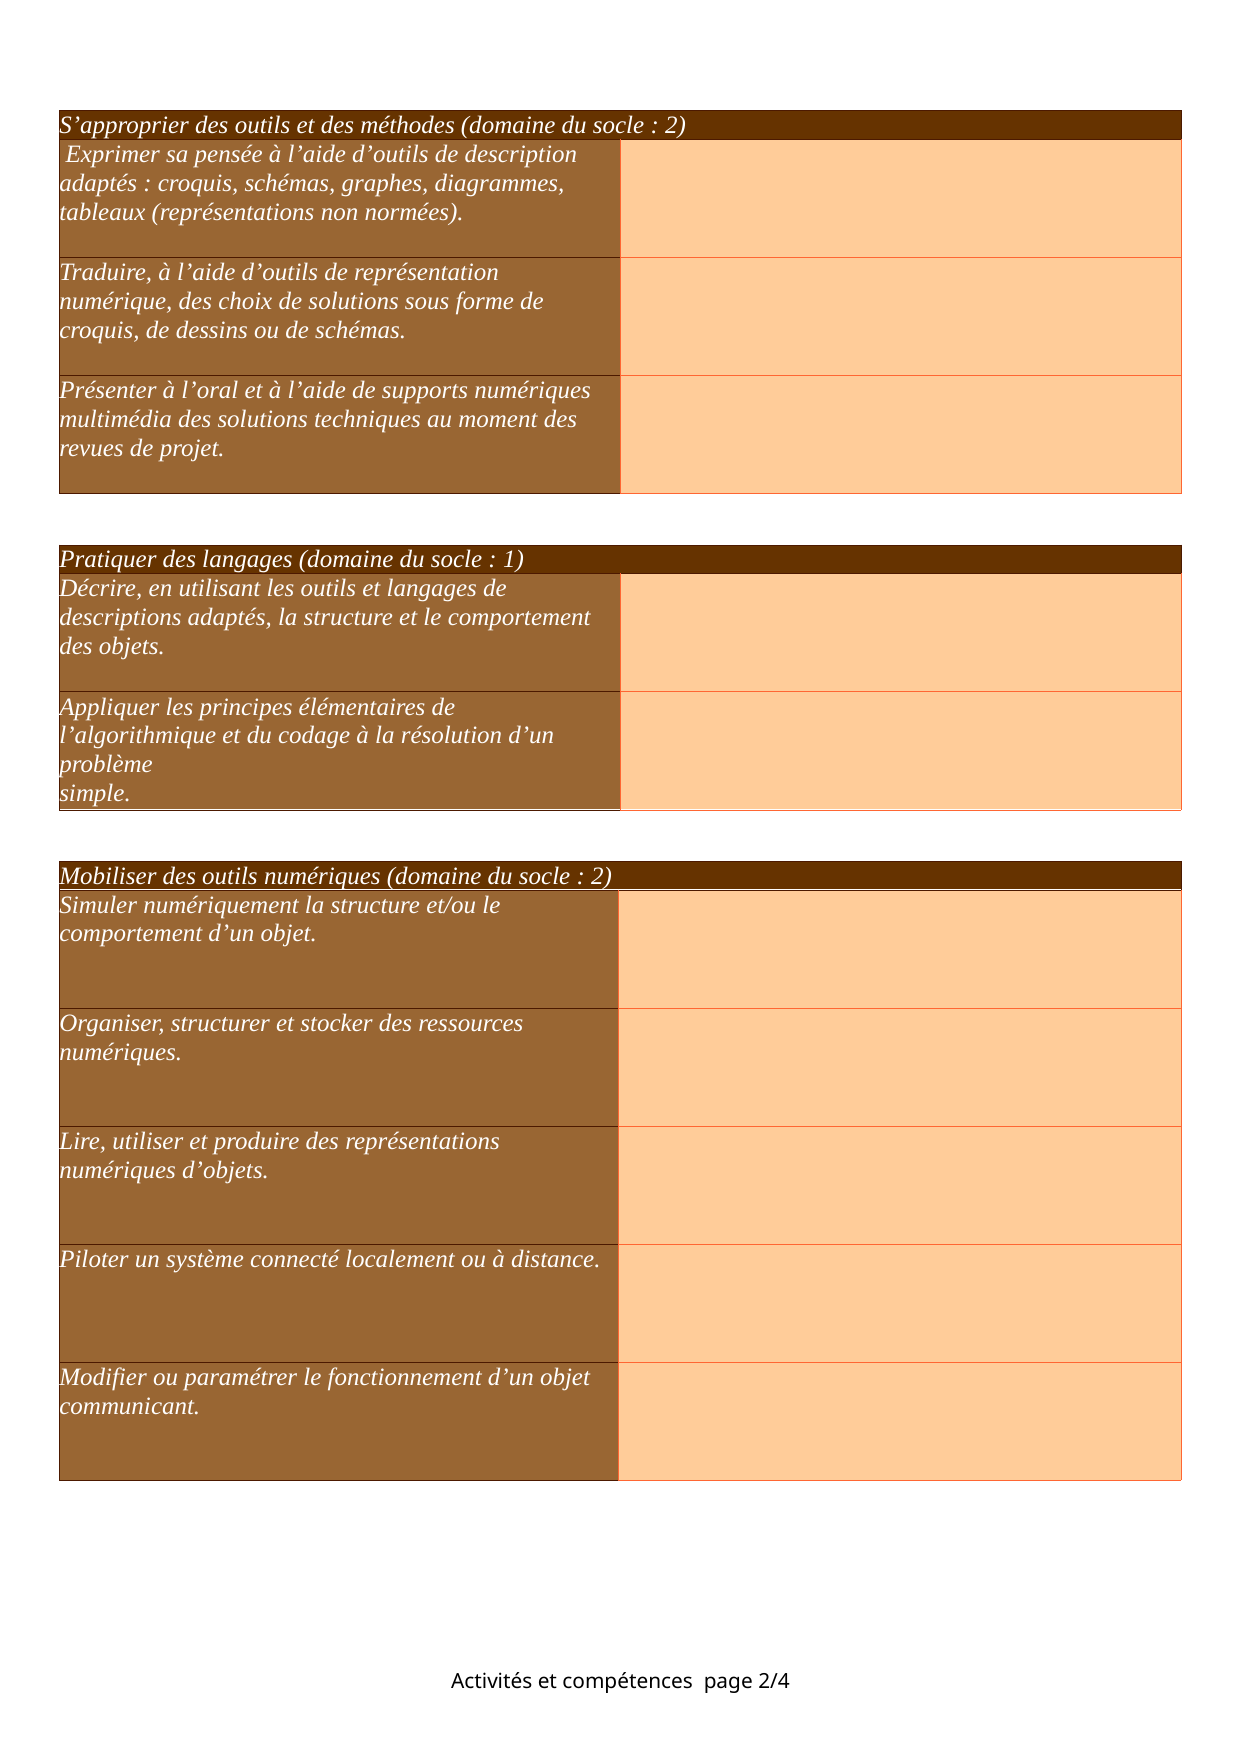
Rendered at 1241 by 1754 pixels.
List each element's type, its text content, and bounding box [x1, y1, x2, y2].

table_cell [619, 1245, 1181, 1362]
table_cell [621, 376, 1181, 493]
table_cell Présenter à l’oral et à l’aide de supports numériques multimédia des solutions techniques au moment des revues de projet. [60, 376, 620, 493]
table_cell Décrire, en utilisant les outils et langages de descriptions adaptés, la structure et le comportement des objets. [60, 574, 620, 691]
table_cell Organiser, structurer et stocker des ressources numériques. [60, 1009, 618, 1126]
table_cell Appliquer les principes élémentaires de l’algorithmique et du codage à la résolution d’un problème simple. [60, 692, 620, 809]
table_header Mobiliser des outils numériques (domaine du socle : 2) [60, 862, 1181, 889]
table_cell Simuler numériquement la structure et/ou le comportement d’un objet. [60, 891, 618, 1008]
table_header S’approprier des outils et des méthodes (domaine du socle : 2) [60, 111, 1181, 139]
table_cell Lire, utiliser et produire des représentations numériques d’objets. [60, 1127, 618, 1244]
table_cell [621, 258, 1181, 375]
table_cell [621, 692, 1181, 809]
table_cell [619, 1363, 1181, 1480]
table_cell Exprimer sa pensée à l’aide d’outils de description adaptés : croquis, schémas, graphes, diagrammes, tableaux (représentations non normées). [60, 140, 620, 257]
table_cell Piloter un système connecté localement ou à distance. [60, 1245, 618, 1362]
table_cell [619, 1009, 1181, 1126]
table_cell Modifier ou paramétrer le fonctionnement d’un objet communicant. [60, 1363, 618, 1480]
table_cell Traduire, à l’aide d’outils de représentation numérique, des choix de solutions sous forme de croquis, de dessins ou de schémas. [60, 258, 620, 375]
table_cell [621, 140, 1181, 257]
table_header Pratiquer des langages (domaine du socle : 1) [60, 546, 1181, 573]
table_cell [619, 1127, 1181, 1244]
table_cell [619, 891, 1181, 1008]
table_cell [621, 574, 1181, 691]
